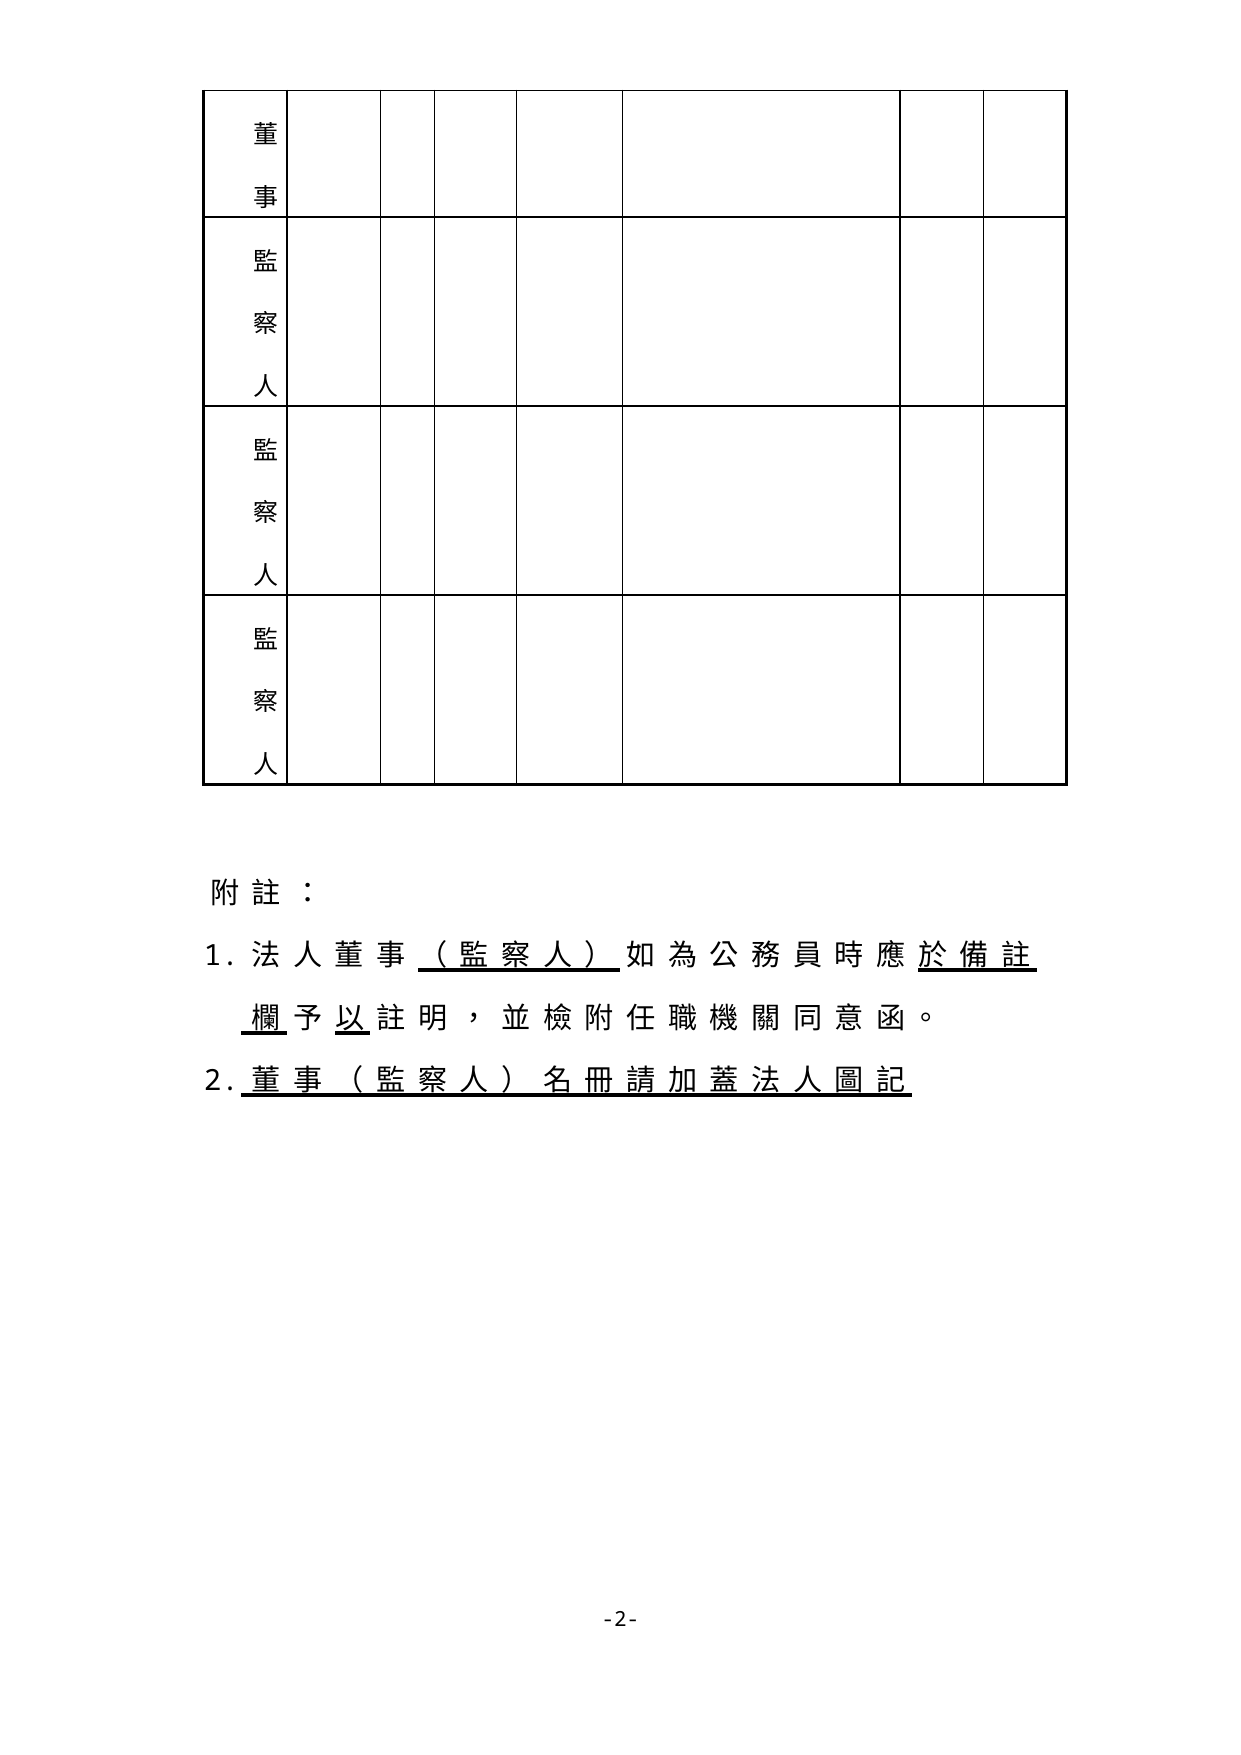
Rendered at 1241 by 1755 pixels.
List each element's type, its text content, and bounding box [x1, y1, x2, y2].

table_cell [435, 596, 516, 783]
table_cell [901, 91, 983, 216]
text 附註： [203, 849, 1037, 911]
list 法人董事（監察人）如為公務員時應於備註欄予以註明，並檢附任職機關同意函。 [203, 911, 1037, 1036]
table_cell [623, 91, 899, 216]
table_cell [435, 91, 516, 216]
table_cell [623, 218, 899, 405]
table_cell [517, 91, 622, 216]
table_cell [984, 596, 1065, 783]
table_cell [381, 407, 434, 594]
table_cell [517, 218, 622, 405]
table_cell [517, 596, 622, 783]
table_cell 監察人 [205, 596, 286, 783]
table_cell [381, 91, 434, 216]
table_cell [984, 407, 1065, 594]
table_cell 監察人 [205, 407, 286, 594]
table_cell [435, 407, 516, 594]
table_cell [623, 596, 899, 783]
table_cell [288, 407, 380, 594]
table_cell [381, 218, 434, 405]
table_cell [984, 91, 1065, 216]
table_cell 監察人 [205, 218, 286, 405]
table_cell [517, 407, 622, 594]
table_cell [435, 218, 516, 405]
table_cell [288, 218, 380, 405]
list 董事（監察人）名冊請加蓋法人圖記 [203, 1036, 1037, 1099]
table_cell [288, 596, 380, 783]
table_cell [901, 218, 983, 405]
table_cell [901, 596, 983, 783]
table_cell [623, 407, 899, 594]
table_cell [381, 596, 434, 783]
table_cell [984, 218, 1065, 405]
table_cell [901, 407, 983, 594]
table_cell [288, 91, 380, 216]
table_cell 董事 [205, 91, 286, 216]
